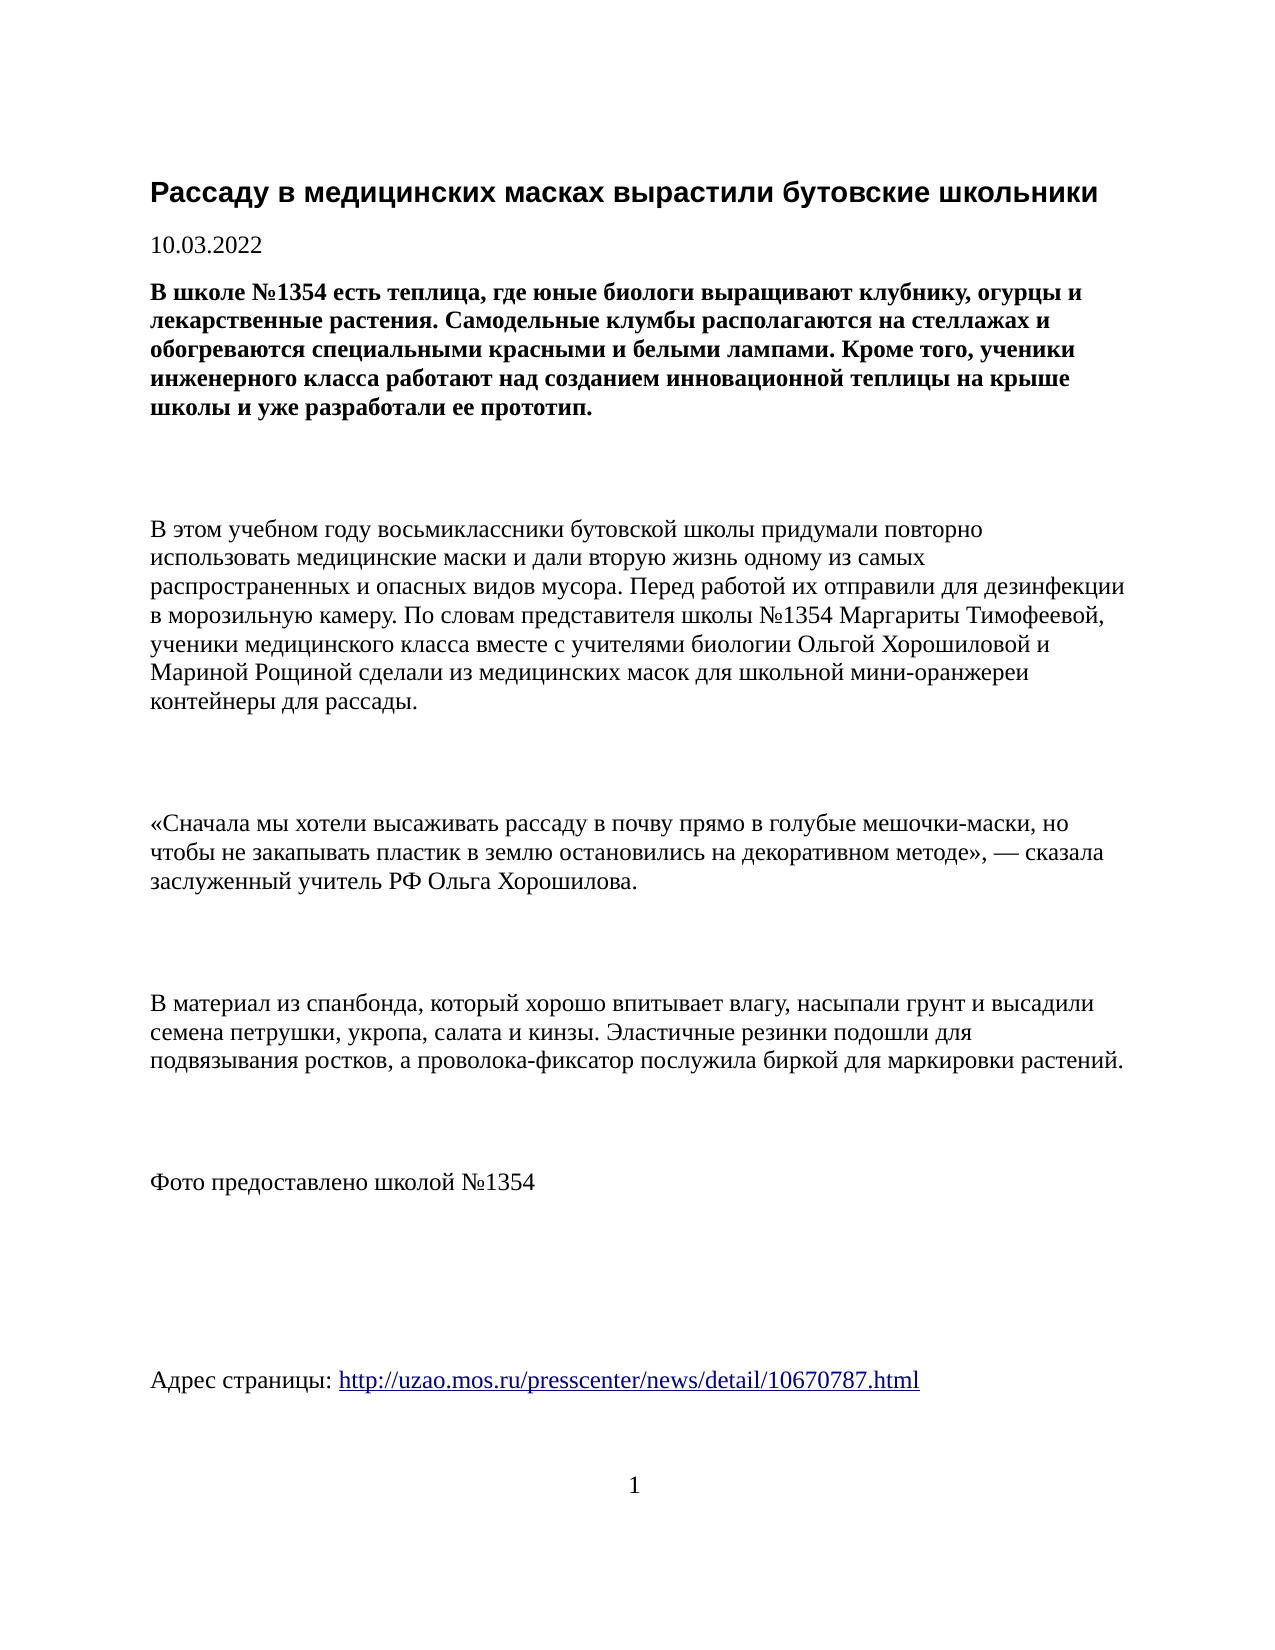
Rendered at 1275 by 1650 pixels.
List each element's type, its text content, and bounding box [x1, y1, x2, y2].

text В этом учебном году восьмиклассники бутовской школы придумали повторно использовать медицинские маски и дали вторую жизнь одному из самых распространенных и опасных видов мусора. Перед работой их отправили для дезинфекции в морозильную камеру. По словам представителя школы №1354 Маргариты Тимофеевой, ученики медицинского класса вместе с учителями биологии Ольгой Хорошиловой и Мариной Рощиной сделали из медицинских масок для школьной мини-оранжереи контейнеры для рассады. [150, 514, 1125, 715]
text Адрес страницы: http://uzao.mos.ru/presscenter/news/detail/10670787.html [150, 1365, 1125, 1394]
subtitle Рассаду в медицинских масках вырастили бутовские школьники [150, 175, 1125, 208]
text Фото предоставлено школой №1354 [150, 1167, 1125, 1196]
text «Сначала мы хотели высаживать рассаду в почву прямо в голубые мешочки-маски, но чтобы не закапывать пластик в землю остановились на декоративном методе», — сказала заслуженный учитель РФ Ольга Хорошилова. [150, 808, 1125, 894]
text В материал из спанбонда, который хорошо впитывает влагу, насыпали грунт и высадили семена петрушки, укропа, салата и кинзы. Эластичные резинки подошли для подвязывания ростков, а проволока-фиксатор послужила биркой для маркировки растений. [150, 988, 1125, 1074]
text 10.03.2022 [150, 230, 1125, 259]
text В школе №1354 есть теплица, где юные биологи выращивают клубнику, огурцы и лекарственные растения. Самодельные клумбы располагаются на стеллажах и обогреваются специальными красными и белыми лампами. Кроме того, ученики инженерного класса работают над созданием инновационной теплицы на крыше школы и уже разработали ее прототип. [150, 277, 1125, 420]
